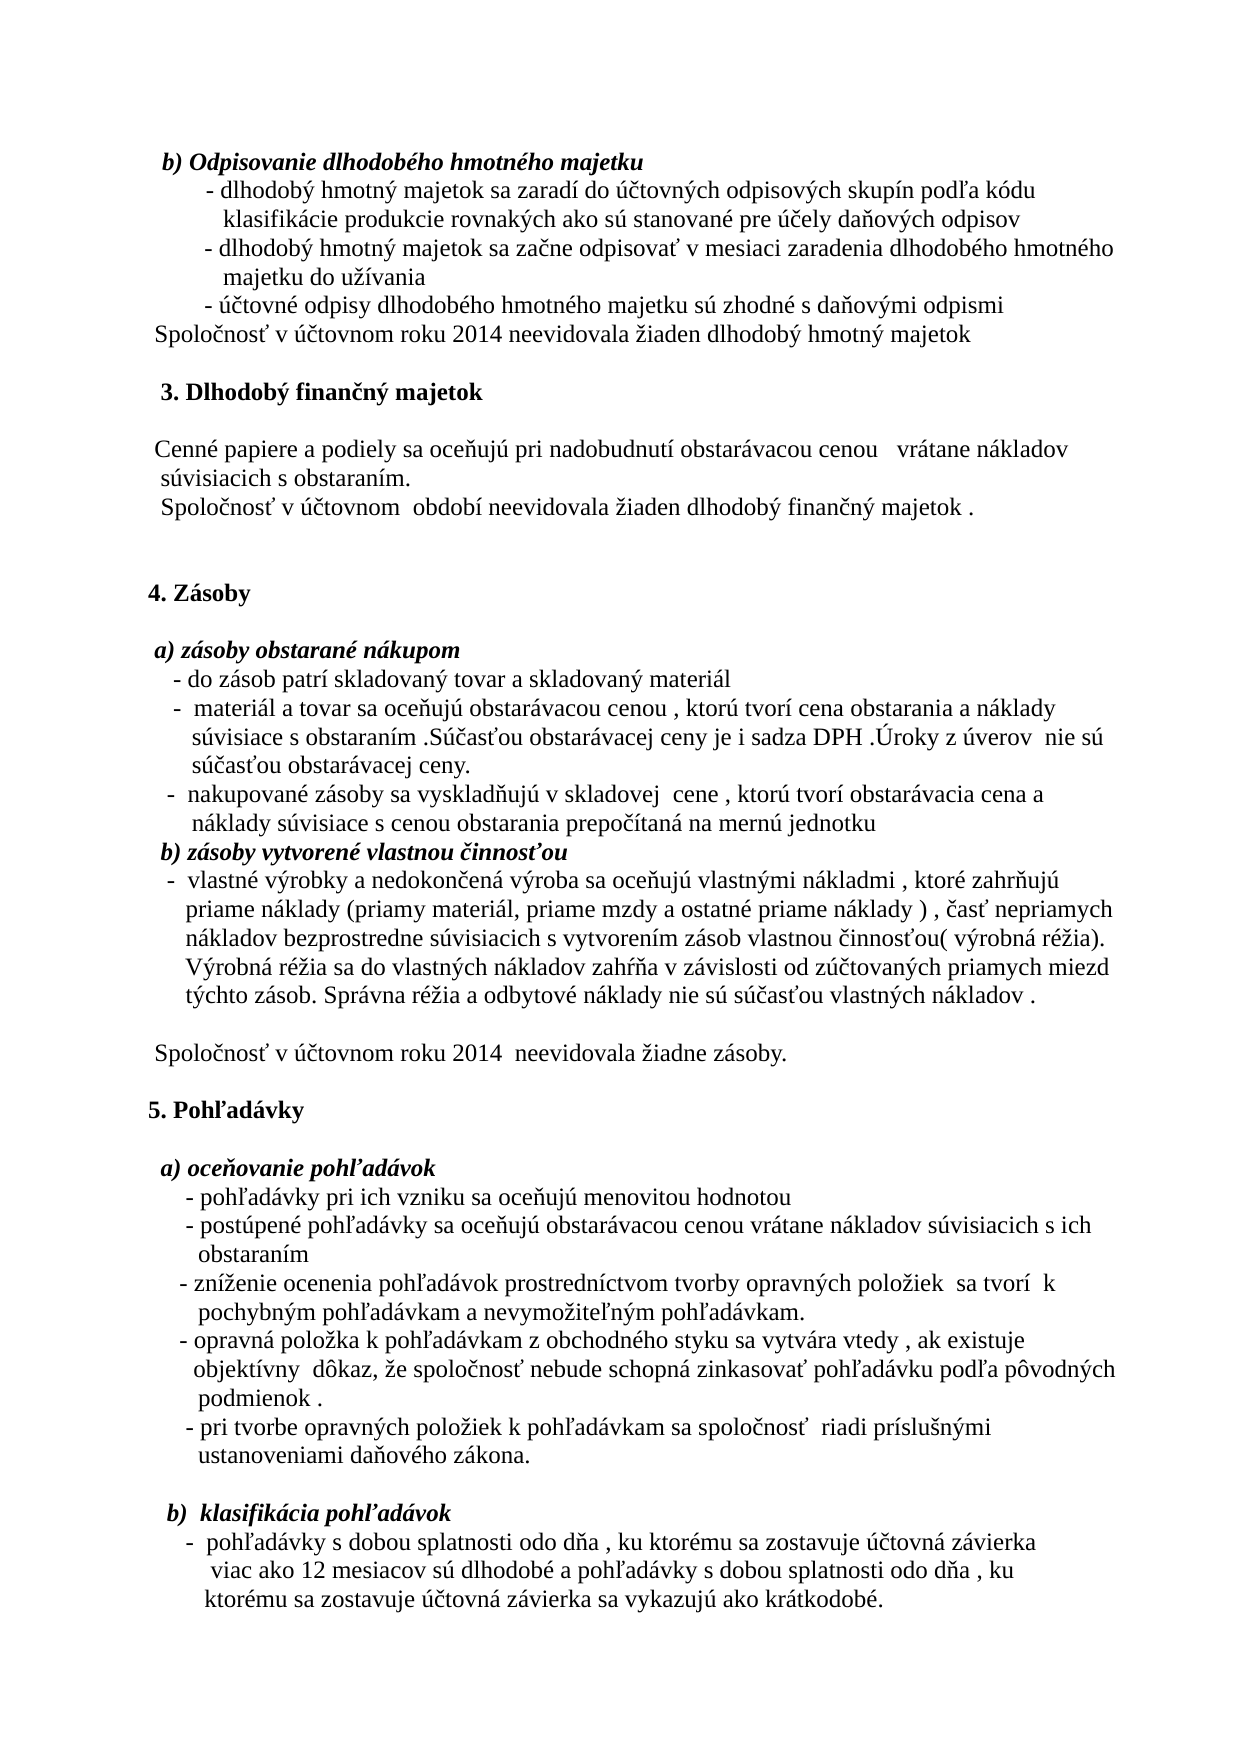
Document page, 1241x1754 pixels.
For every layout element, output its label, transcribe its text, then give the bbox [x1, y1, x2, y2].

text viac ako 12 mesiacov sú dlhodobé a pohľadávky s dobou splatnosti odo dňa , ku [123, 1556, 1122, 1584]
text náklady súvisiace s cenou obstarania prepočítaná na mernú jednotku [123, 808, 1122, 837]
text Spoločnosť v účtovnom roku 2014 neevidovala žiaden dlhodobý hmotný majetok [123, 319, 1122, 348]
text súčasťou obstarávacej ceny. [123, 751, 1122, 779]
text majetku do užívania [123, 262, 1122, 291]
text súvisiacich s obstaraním. [123, 463, 1122, 492]
text b) zásoby vytvorené vlastnou činnosťou [123, 837, 1122, 866]
text Spoločnosť v účtovnom období neevidovala žiaden dlhodobý finančný majetok . [123, 492, 1122, 521]
text obstaraním [123, 1239, 1122, 1268]
text - pohľadávky s dobou splatnosti odo dňa , ku ktorému sa zostavuje účtovná závierka [123, 1527, 1122, 1556]
text - opravná položka k pohľadávkam z obchodného styku sa vytvára vtedy , ak existuje [123, 1326, 1122, 1354]
text Výrobná réžia sa do vlastných nákladov zahŕňa v závislosti od zúčtovaných priamych miezd [123, 952, 1122, 981]
list podmienok . [123, 1383, 1122, 1412]
text b) Odpisovanie dlhodobého hmotného majetku [118, 147, 1122, 176]
text týchto zásob. Správna réžia a odbytové náklady nie sú súčasťou vlastných nákladov . [123, 981, 1122, 1009]
text súvisiace s obstaraním .Súčasťou obstarávacej ceny je i sadza DPH .Úroky z úverov nie sú [123, 722, 1122, 751]
text - pohľadávky pri ich vzniku sa oceňujú menovitou hodnotou [123, 1182, 1122, 1211]
text 5. Pohľadávky [123, 1096, 1122, 1124]
text nákladov bezprostredne súvisiacich s vytvorením zásob vlastnou činnosťou( výrobná réžia). [123, 923, 1122, 952]
text - zníženie ocenenia pohľadávok prostredníctvom tvorby opravných položiek sa tvorí k [123, 1268, 1122, 1297]
text a) zásoby obstarané nákupom [123, 636, 1122, 664]
text ustanoveniami daňového zákona. [123, 1441, 1122, 1469]
text b) klasifikácia pohľadávok [123, 1498, 1122, 1527]
text - vlastné výrobky a nedokončená výroba sa oceňujú vlastnými nákladmi , ktoré zahrňujú [123, 866, 1122, 894]
text Spoločnosť v účtovnom roku 2014 neevidovala žiadne zásoby. [123, 1038, 1122, 1067]
text - účtovné odpisy dlhodobého hmotného majetku sú zhodné s daňovými odpismi [123, 291, 1122, 319]
text a) oceňovanie pohľadávok [123, 1153, 1122, 1182]
text - nakupované zásoby sa vyskladňujú v skladovej cene , ktorú tvorí obstarávacia cena a [123, 779, 1122, 808]
list - do zásob patrí skladovaný tovar a skladovaný materiál [123, 664, 1122, 693]
text - dlhodobý hmotný majetok sa zaradí do účtovných odpisových skupín podľa kódu [118, 176, 1122, 204]
text klasifikácie produkcie rovnakých ako sú stanované pre účely daňových odpisov [123, 204, 1122, 233]
text - dlhodobý hmotný majetok sa začne odpisovať v mesiaci zaradenia dlhodobého hmotného [123, 233, 1122, 262]
text pochybným pohľadávkam a nevymožiteľným pohľadávkam. [123, 1297, 1122, 1326]
text priame náklady (priamy materiál, priame mzdy a ostatné priame náklady ) , časť nepriamych [123, 894, 1122, 923]
list - materiál a tovar sa oceňujú obstarávacou cenou , ktorú tvorí cena obstarania a náklady [123, 693, 1122, 722]
text - postúpené pohľadávky sa oceňujú obstarávacou cenou vrátane nákladov súvisiacich s ich [123, 1211, 1122, 1239]
text Cenné papiere a podiely sa oceňujú pri nadobudnutí obstarávacou cenou vrátane nákladov [123, 434, 1122, 463]
text 4. Zásoby [123, 578, 1122, 607]
text ktorému sa zostavuje účtovná závierka sa vykazujú ako krátkodobé. [123, 1584, 1122, 1613]
text - pri tvorbe opravných položiek k pohľadávkam sa spoločnosť riadi príslušnými [123, 1412, 1122, 1441]
text 3. Dlhodobý finančný majetok [123, 377, 1122, 406]
text objektívny dôkaz, že spoločnosť nebude schopná zinkasovať pohľadávku podľa pôvodných [124, 1354, 1122, 1383]
